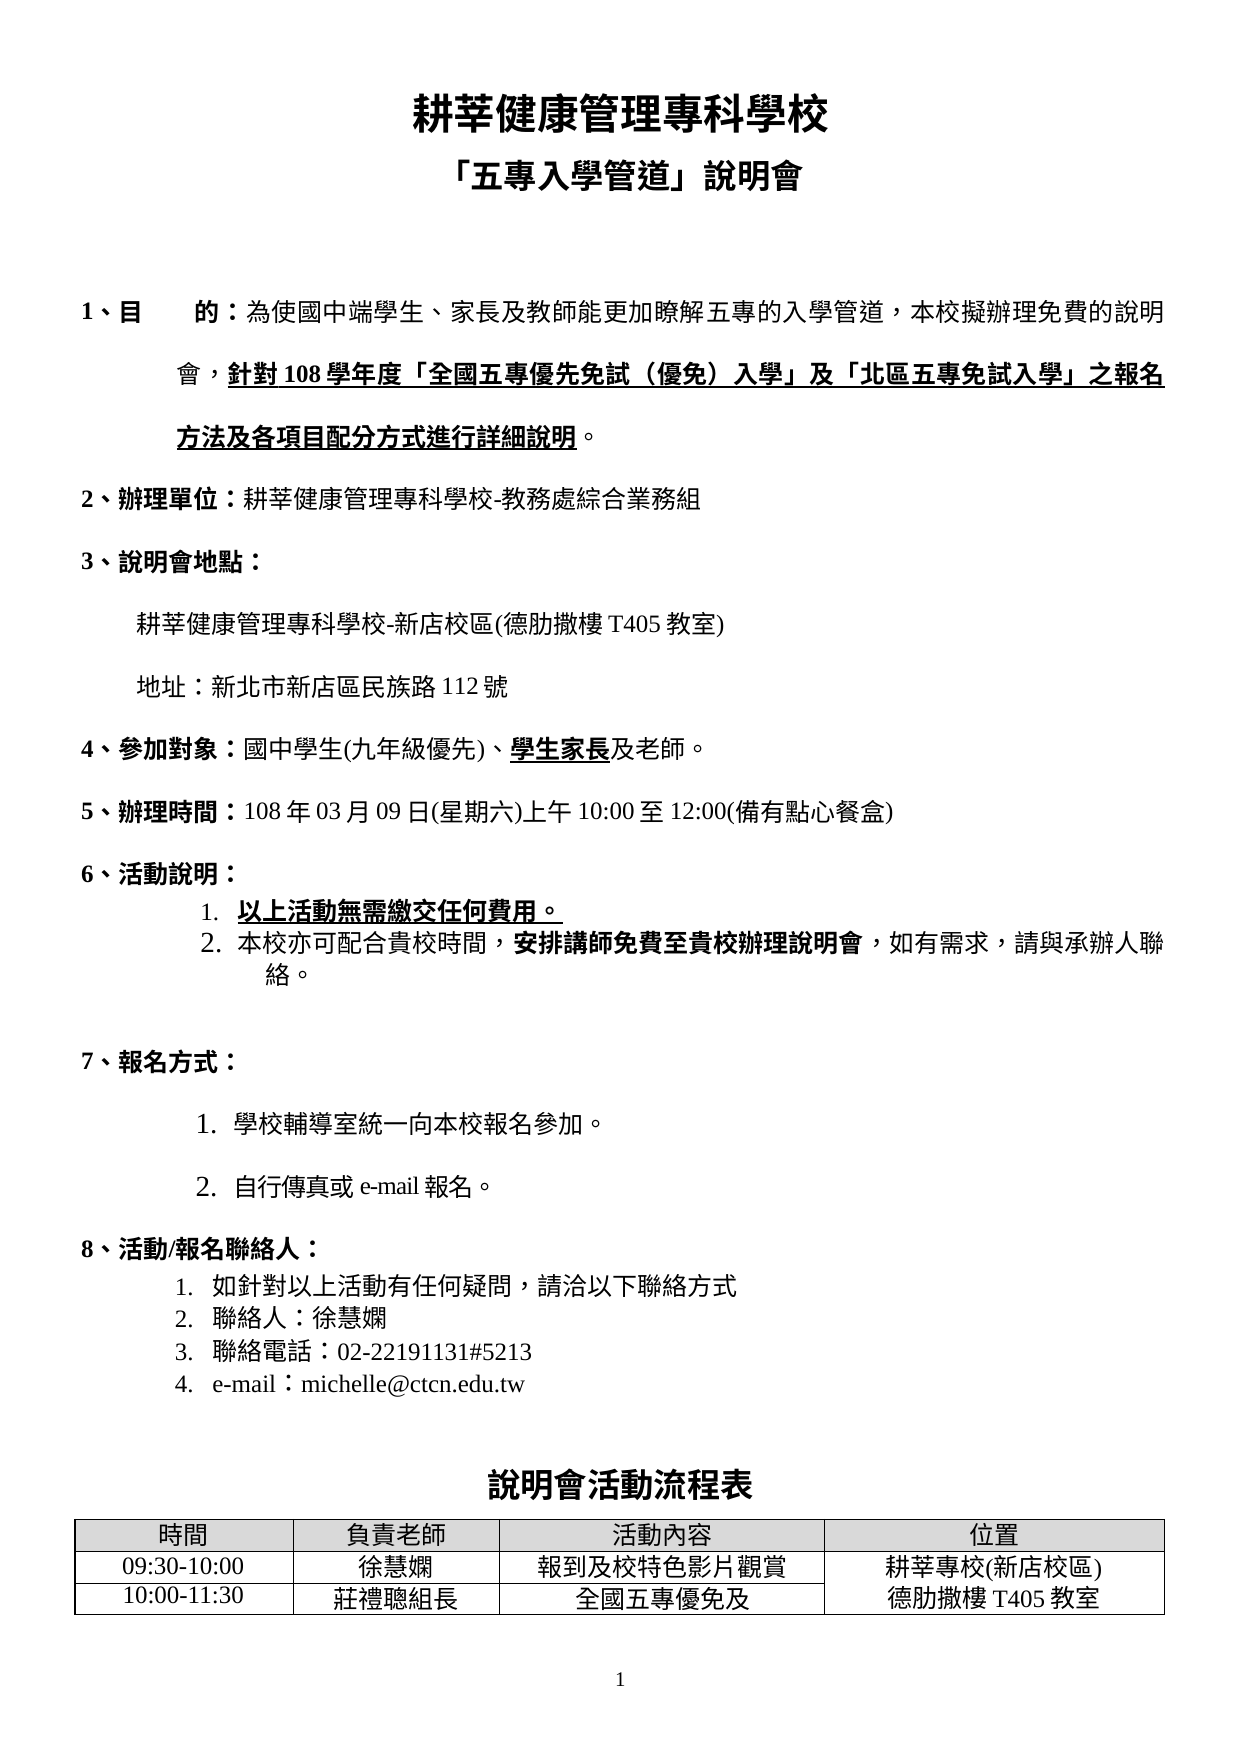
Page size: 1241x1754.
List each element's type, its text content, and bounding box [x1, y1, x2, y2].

text 耕莘健康管理專科學校-新店校區(德肋撒樓T405教室) [136, 581, 1165, 644]
list 說明會地點： [81, 519, 1165, 581]
list 學校輔導室統一向本校報名參加。 [195, 1081, 1165, 1144]
text 地址：新北市新店區民族路112號 [136, 644, 1165, 706]
list 參加對象：國中學生(九年級優先)、學生家長及老師。 [81, 706, 1165, 769]
list 聯絡電話：02-22191131#5213 [174, 1334, 1165, 1367]
list 聯絡人：徐慧嫻 [174, 1302, 1165, 1334]
list 以上活動無需繳交任何費用。 [200, 894, 1165, 927]
table_header 活動內容 [500, 1520, 824, 1551]
list e-mail：michelle@ctcn.edu.tw [174, 1367, 1165, 1399]
list 活動/報名聯絡人： [81, 1206, 1165, 1269]
table_cell 10:00-11:30 [76, 1584, 293, 1614]
list 活動說明： [81, 831, 1165, 894]
table_cell 報到及校特色影片觀賞 [500, 1552, 824, 1582]
text 說明會活動流程表 [75, 1464, 1165, 1505]
table_header 時間 [76, 1520, 293, 1551]
table_cell 莊禮聰組長 [294, 1584, 499, 1614]
list 如針對以上活動有任何疑問，請洽以下聯絡方式 [174, 1269, 1165, 1302]
list 本校亦可配合貴校時間，安排講師免費至貴校辦理說明會，如有需求，請與承辦人聯絡。 [200, 927, 1165, 992]
list 辦理單位：耕莘健康管理專科學校-教務處綜合業務組 [81, 456, 1165, 519]
list 自行傳真或e-mail報名。 [195, 1144, 1165, 1206]
table_cell 全國五專優免及 [500, 1584, 824, 1614]
text 耕莘健康管理專科學校 [75, 81, 1165, 142]
table_header 位置 [825, 1520, 1164, 1551]
text 「五專入學管道」說明會 [75, 154, 1165, 197]
list 報名方式： [81, 1019, 1165, 1081]
list 辦理時間：108年03月09日(星期六)上午10:00至12:00(備有點心餐盒) [81, 769, 1165, 831]
table_cell 徐慧嫻 [294, 1552, 499, 1582]
table_header 負責老師 [294, 1520, 499, 1551]
table_cell 耕莘專校(新店校區) 德肋撒樓T405教室 [825, 1552, 1164, 1614]
list 目 的：為使國中端學生、家長及教師能更加瞭解五專的入學管道，本校擬辦理免費的說明會，針對108學年度「全國五專優先免試（優免）入學」及「北區五專免試入學」之報名方法及各項目配分方式進行詳細說明。 [81, 269, 1165, 456]
table_cell 09:30-10:00 [76, 1552, 293, 1582]
